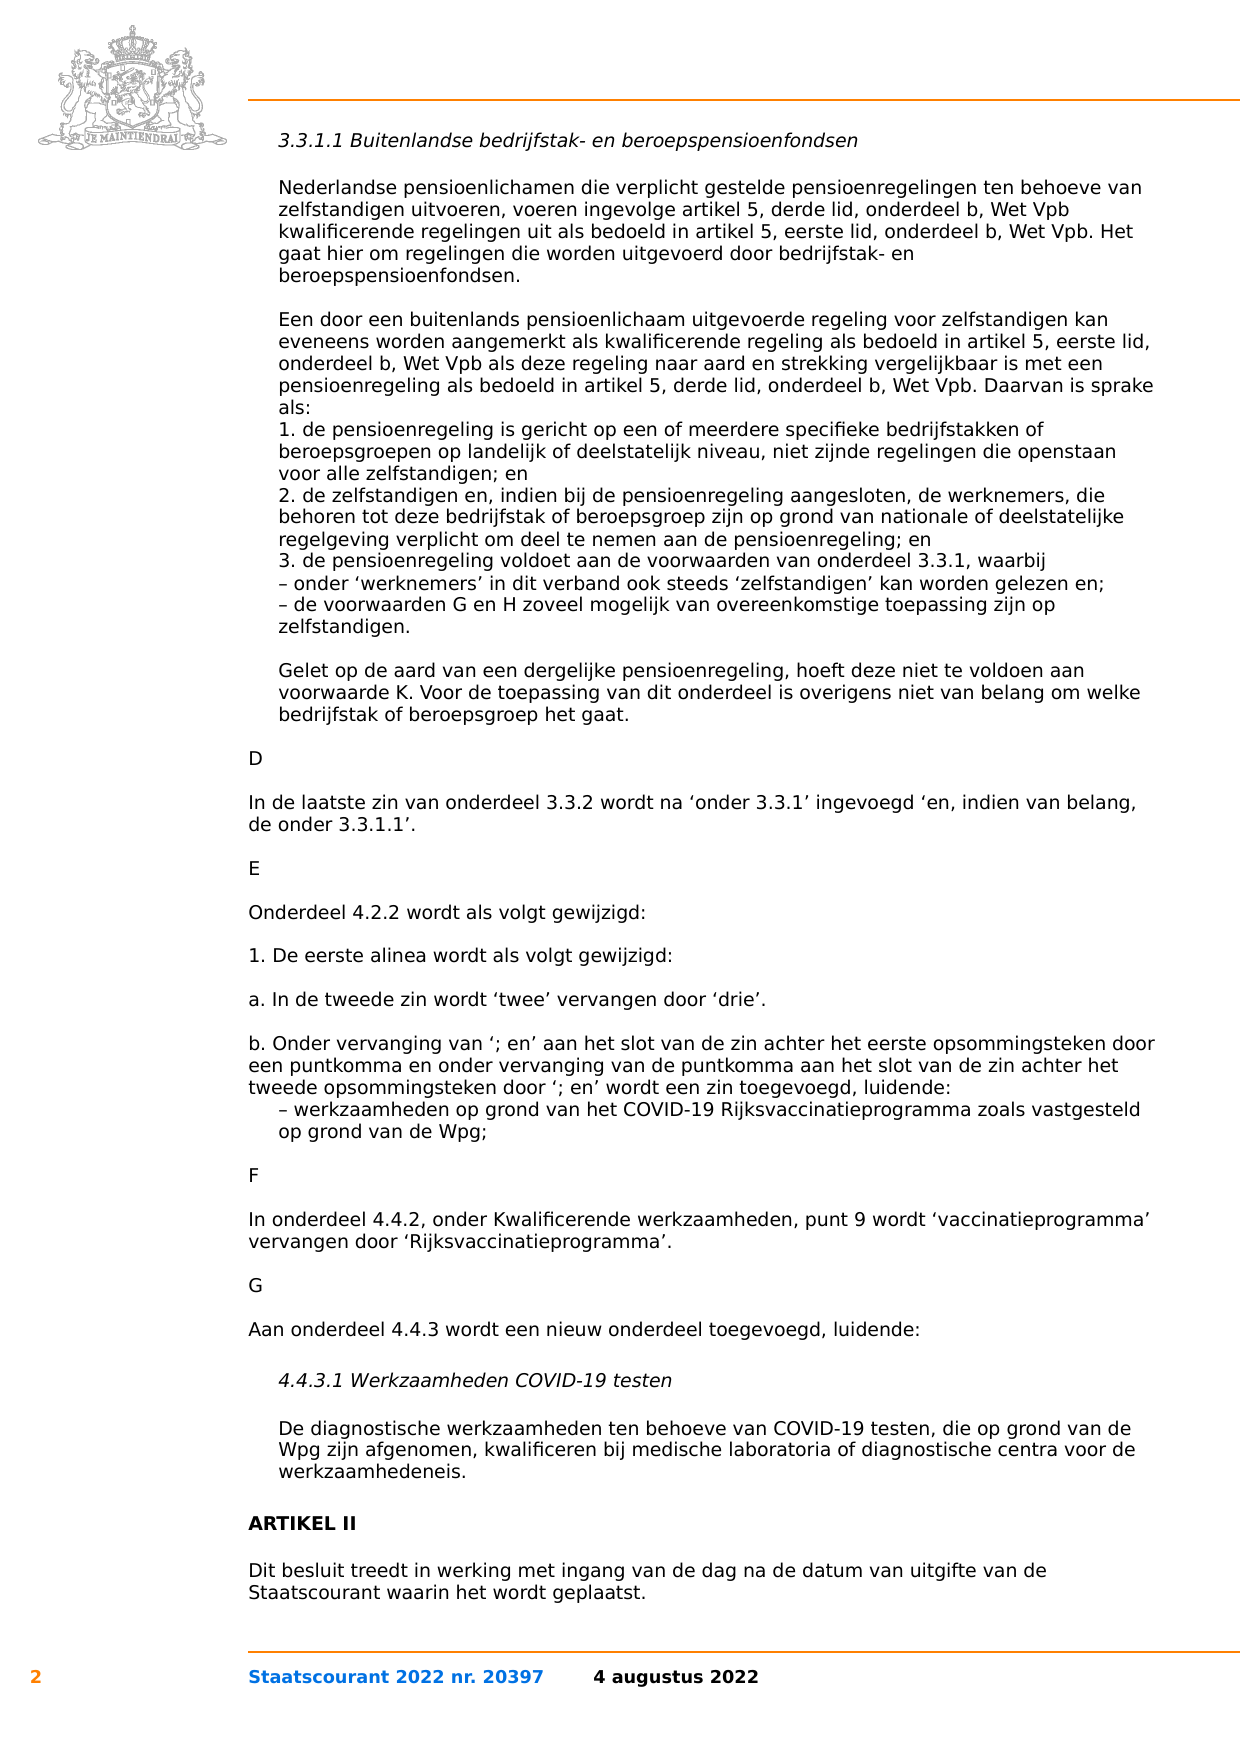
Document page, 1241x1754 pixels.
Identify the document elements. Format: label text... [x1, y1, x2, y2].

picture [38, 25, 227, 150]
text D [248, 748, 1163, 770]
text In onderdeel 4.4.2, onder Kwalificerende werkzaamheden, punt 9 wordt ‘vaccinatieprogramma’ vervangen door ‘Rijksvaccinatieprogramma’. [248, 1209, 1163, 1253]
text – onder ‘werknemers’ in dit verband ook steeds ‘zelfstandigen’ kan worden gelezen en; [278, 572, 1163, 594]
text Dit besluit treedt in werking met ingang van de dag na de datum van uitgifte van de Staatscourant waarin het wordt geplaatst. [248, 1560, 1163, 1604]
text 1. de pensioenregeling is gericht op een of meerdere specifieke bedrijfstakken of beroepsgroepen op landelijk of deelstatelijk niveau, niet zijnde regelingen die openstaan voor alle zelfstandigen; en [278, 418, 1163, 484]
text E [248, 858, 1163, 880]
text G [248, 1274, 1163, 1297]
text Een door een buitenlands pensioenlichaam uitgevoerde regeling voor zelfstandigen kan eveneens worden aangemerkt als kwalificerende regeling als bedoeld in artikel 5, eerste lid, onderdeel b, Wet Vpb als deze regeling naar aard en strekking vergelijkbaar is met een pensioenregeling als bedoeld in artikel 5, derde lid, onderdeel b, Wet Vpb. Daarvan is sprake als: [278, 309, 1163, 418]
text – werkzaamheden op grond van het COVID-19 Rijksvaccinatieprogramma zoals vastgesteld op grond van de Wpg; [278, 1099, 1163, 1143]
text 2. de zelfstandigen en, indien bij de pensioenregeling aangesloten, de werknemers, die behoren tot deze bedrijfstak of beroepsgroep zijn op grond van nationale of deelstatelijke regelgeving verplicht om deel te nemen aan de pensioenregeling; en [278, 484, 1163, 550]
text F [248, 1165, 1163, 1187]
text In de laatste zin van onderdeel 3.3.2 wordt na ‘onder 3.3.1’ ingevoegd ‘en, indien van belang, de onder 3.3.1.1’. [248, 792, 1163, 836]
subtitle 4.4.3.1 Werkzaamheden COVID-19 testen [278, 1370, 1163, 1392]
text – de voorwaarden G en H zoveel mogelijk van overeenkomstige toepassing zijn op zelfstandigen. [278, 594, 1163, 638]
text Aan onderdeel 4.4.3 wordt een nieuw onderdeel toegevoegd, luidende: [248, 1318, 1163, 1340]
text a. In de tweede zin wordt ‘twee’ vervangen door ‘drie’. [248, 989, 1163, 1011]
text 1. De eerste alinea wordt als volgt gewijzigd: [248, 945, 1163, 967]
text De diagnostische werkzaamheden ten behoeve van COVID-19 testen, die op grond van de Wpg zijn afgenomen, kwalificeren bij medische laboratoria of diagnostische centra voor de werkzaamhedeneis. [278, 1417, 1163, 1483]
text b. Onder vervanging van ‘; en’ aan het slot van de zin achter het eerste opsommingsteken door een puntkomma en onder vervanging van de puntkomma aan het slot van de zin achter het tweede opsommingsteken door ‘; en’ wordt een zin toegevoegd, luidende: [248, 1033, 1163, 1099]
text Nederlandse pensioenlichamen die verplicht gestelde pensioenregelingen ten behoeve van zelfstandigen uitvoeren, voeren ingevolge artikel 5, derde lid, onderdeel b, Wet Vpb kwalificerende regelingen uit als bedoeld in artikel 5, eerste lid, onderdeel b, Wet Vpb. Het gaat hier om regelingen die worden uitgevoerd door bedrijfstak- en beroepspensioenfondsen. [278, 177, 1163, 287]
text 3. de pensioenregeling voldoet aan de voorwaarden van onderdeel 3.3.1, waarbij [278, 550, 1163, 572]
subtitle ARTIKEL II [248, 1513, 1163, 1535]
text Gelet op de aard van een dergelijke pensioenregeling, hoeft deze niet te voldoen aan voorwaarde K. Voor de toepassing van dit onderdeel is overigens niet van belang om welke bedrijfstak of beroepsgroep het gaat. [278, 660, 1163, 726]
subtitle 3.3.1.1 Buitenlandse bedrijfstak- en beroepspensioenfondsen [278, 130, 1163, 152]
text Onderdeel 4.2.2 wordt als volgt gewijzigd: [248, 902, 1163, 923]
